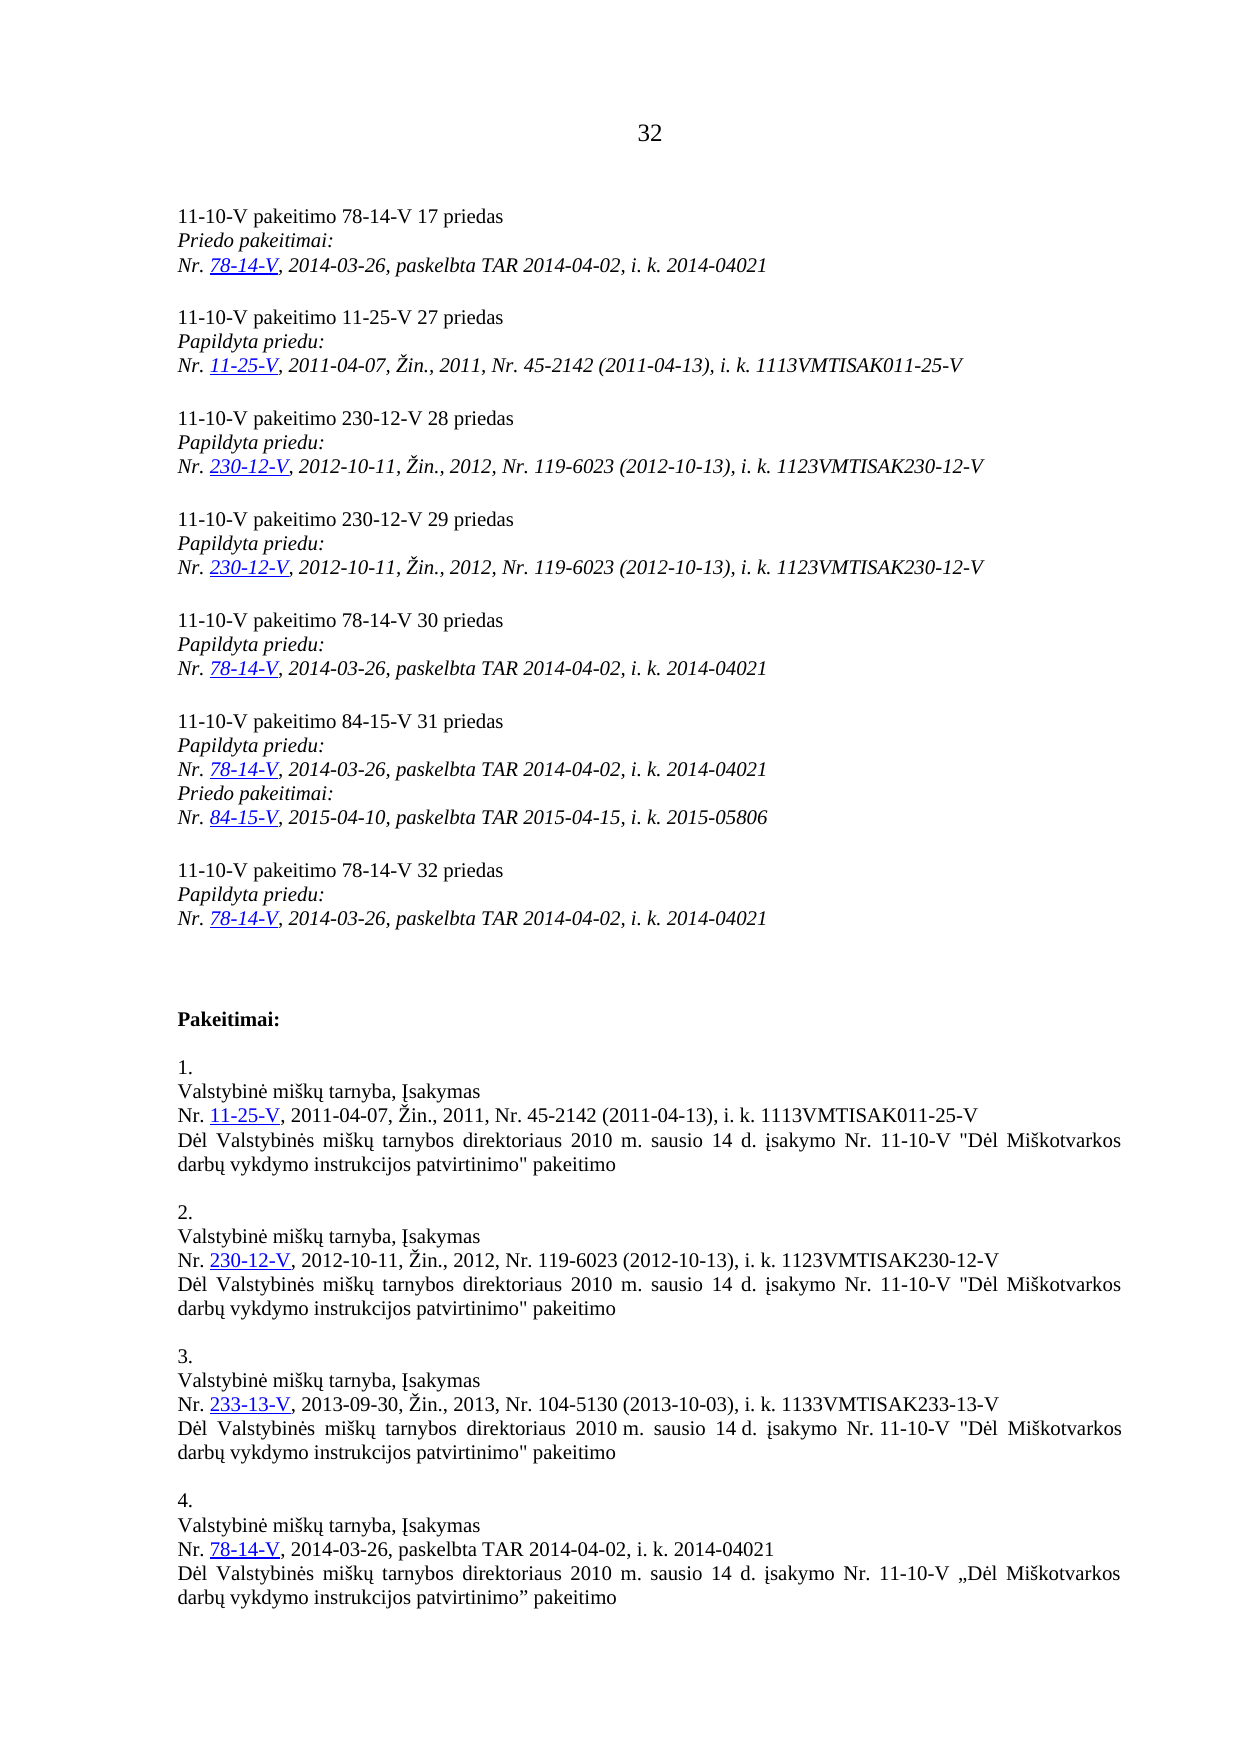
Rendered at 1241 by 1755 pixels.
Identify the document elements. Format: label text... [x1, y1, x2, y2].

text 11-10-V pakeitimo 78-14-V 30 priedas [177, 608, 1122, 632]
text Papildyta priedu: [177, 531, 1122, 555]
text 1. [177, 1055, 1122, 1079]
text 2. [177, 1200, 1122, 1224]
text Nr. 230-12-V, 2012-10-11, Žin., 2012, Nr. 119-6023 (2012-10-13), i. k. 1123VMTISAK230-12-V [177, 1248, 1122, 1272]
text Papildyta priedu: [177, 632, 1122, 656]
text Valstybinė miškų tarnyba, Įsakymas [177, 1224, 1122, 1248]
text Nr. 230-12-V, 2012-10-11, Žin., 2012, Nr. 119-6023 (2012-10-13), i. k. 1123VMTISAK230-12-V [177, 454, 1122, 478]
text 11-10-V pakeitimo 78-14-V 17 priedas [177, 204, 1122, 228]
text Papildyta priedu: [177, 733, 1122, 757]
text 3. [177, 1344, 1122, 1368]
text Nr. 78-14-V, 2014-03-26, paskelbta TAR 2014-04-02, i. k. 2014-04021 [177, 656, 1122, 680]
text 4. [177, 1488, 1122, 1512]
text Dėl Valstybinės miškų tarnybos direktoriaus 2010 m. sausio 14 d. įsakymo Nr. 11-10-V „Dėl Miškotvarkos darbų vykdymo instrukcijos patvirtinimo” pakeitimo [177, 1561, 1122, 1609]
text Nr. 78-14-V, 2014-03-26, paskelbta TAR 2014-04-02, i. k. 2014-04021 [177, 252, 1122, 277]
text 11-10-V pakeitimo 11-25-V 27 priedas [177, 305, 1122, 329]
text Papildyta priedu: [177, 882, 1122, 906]
text Nr. 11-25-V, 2011-04-07, Žin., 2011, Nr. 45-2142 (2011-04-13), i. k. 1113VMTISAK011-25-V [177, 353, 1122, 377]
text Nr. 78-14-V, 2014-03-26, paskelbta TAR 2014-04-02, i. k. 2014-04021 [177, 906, 1122, 930]
text Nr. 233-13-V, 2013-09-30, Žin., 2013, Nr. 104-5130 (2013-10-03), i. k. 1133VMTISAK233-13-V [177, 1392, 1122, 1416]
text Valstybinė miškų tarnyba, Įsakymas [177, 1512, 1122, 1537]
text Nr. 78-14-V, 2014-03-26, paskelbta TAR 2014-04-02, i. k. 2014-04021 [177, 757, 1122, 781]
text Nr. 230-12-V, 2012-10-11, Žin., 2012, Nr. 119-6023 (2012-10-13), i. k. 1123VMTISAK230-12-V [177, 555, 1122, 579]
text 11-10-V pakeitimo 78-14-V 32 priedas [177, 858, 1122, 882]
text Dėl Valstybinės miškų tarnybos direktoriaus 2010 m. sausio 14 d. įsakymo Nr. 11-10-V "Dėl Miškotvarkos darbų vykdymo instrukcijos patvirtinimo" pakeitimo [177, 1127, 1122, 1176]
text Priedo pakeitimai: [177, 228, 1122, 252]
text Dėl Valstybinės miškų tarnybos direktoriaus 2010 m. sausio 14 d. įsakymo Nr. 11-10-V "Dėl Miškotvarkos darbų vykdymo instrukcijos patvirtinimo" pakeitimo [177, 1272, 1122, 1320]
text Valstybinė miškų tarnyba, Įsakymas [177, 1079, 1122, 1103]
text 11-10-V pakeitimo 230-12-V 29 priedas [177, 507, 1122, 531]
text Papildyta priedu: [177, 430, 1122, 454]
text Dėl Valstybinės miškų tarnybos direktoriaus 2010 m. sausio 14 d. įsakymo Nr. 11-10-V "Dėl Miškotvarkos darbų vykdymo instrukcijos patvirtinimo" pakeitimo [177, 1416, 1122, 1464]
text Papildyta priedu: [177, 329, 1122, 353]
text 11-10-V pakeitimo 230-12-V 28 priedas [177, 406, 1122, 430]
text Priedo pakeitimai: [177, 781, 1122, 805]
text Valstybinė miškų tarnyba, Įsakymas [177, 1368, 1122, 1392]
text Pakeitimai: [177, 1007, 1122, 1031]
text Nr. 84-15-V, 2015-04-10, paskelbta TAR 2015-04-15, i. k. 2015-05806 [177, 805, 1122, 829]
text Nr. 11-25-V, 2011-04-07, Žin., 2011, Nr. 45-2142 (2011-04-13), i. k. 1113VMTISAK011-25-V [177, 1103, 1122, 1127]
text 11-10-V pakeitimo 84-15-V 31 priedas [177, 709, 1122, 733]
text Nr. 78-14-V, 2014-03-26, paskelbta TAR 2014-04-02, i. k. 2014-04021 [177, 1537, 1122, 1561]
